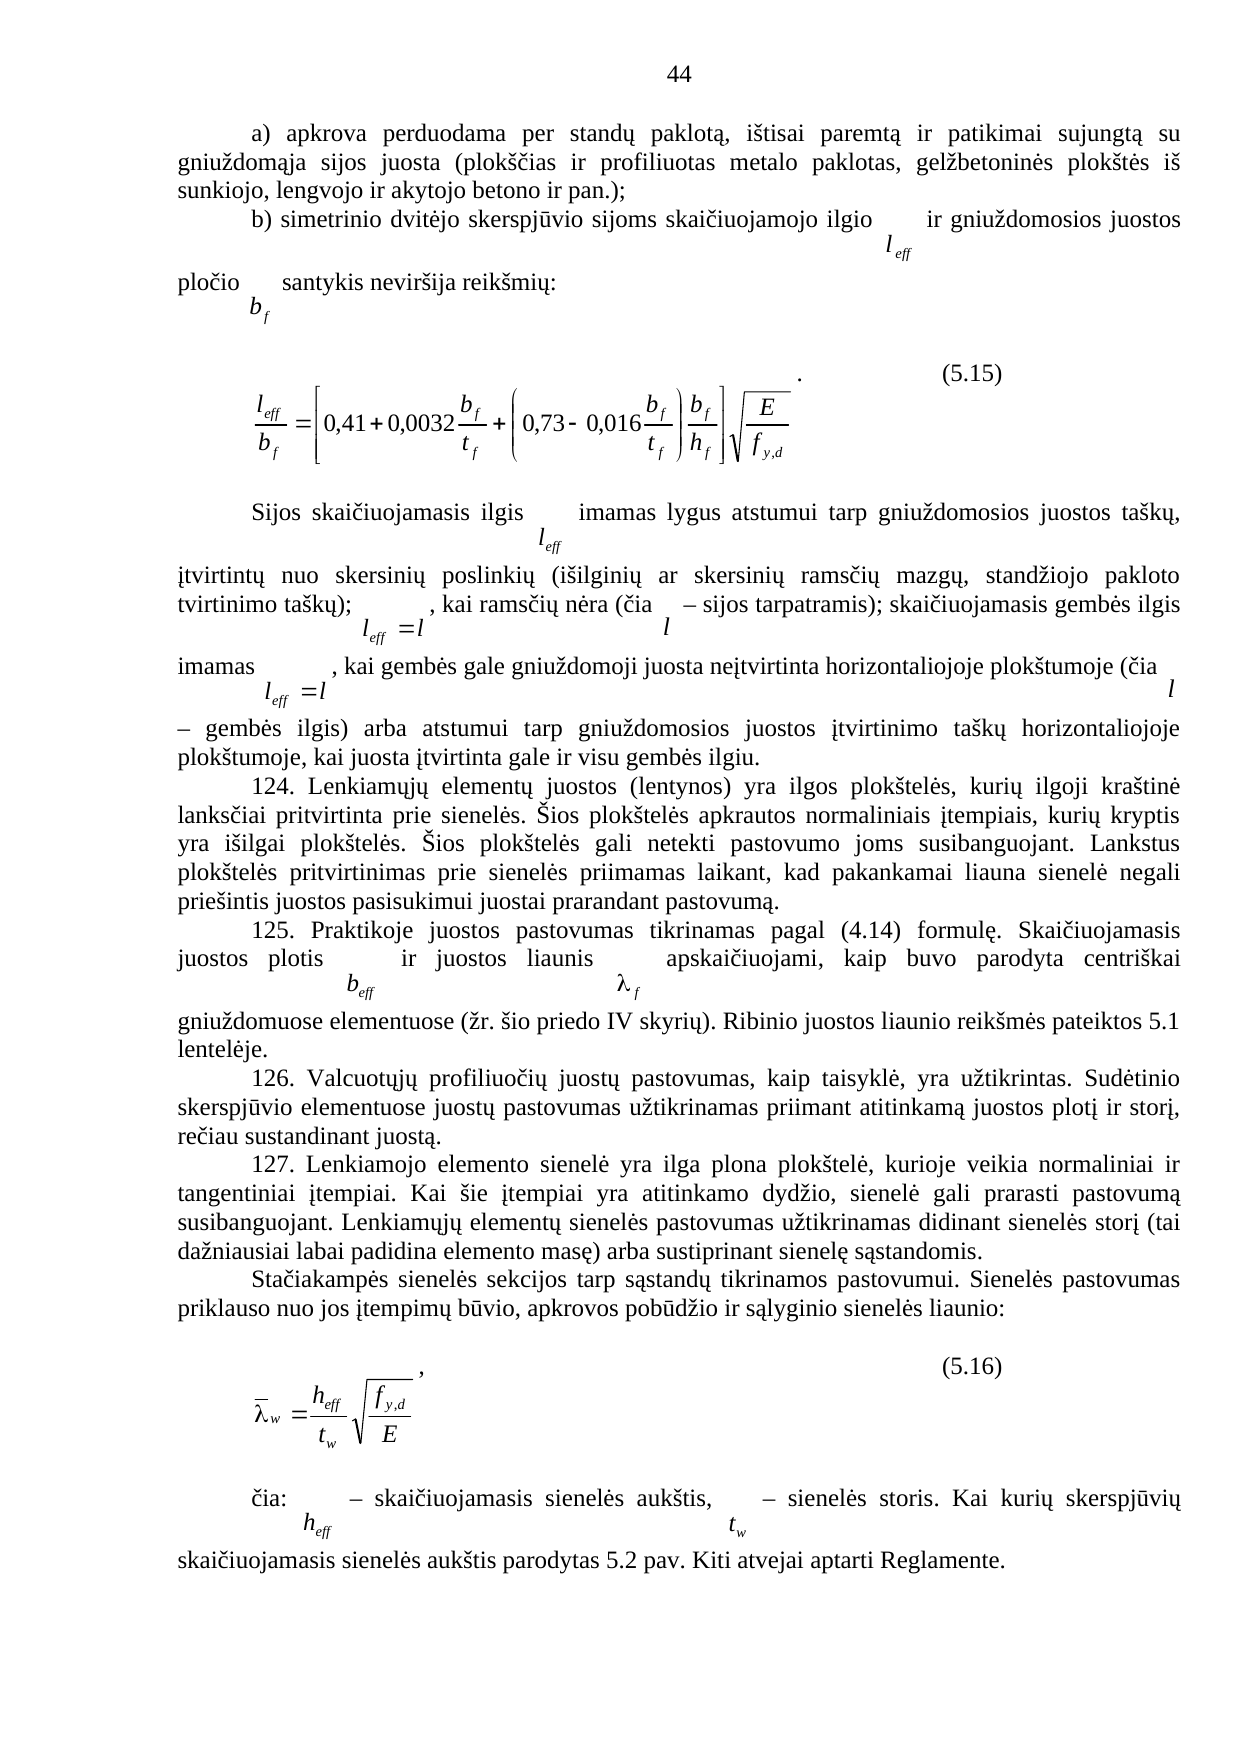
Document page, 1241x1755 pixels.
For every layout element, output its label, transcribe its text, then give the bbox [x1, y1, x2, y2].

text 124. Lenkiamųjų elementų juostos (lentynos) yra ilgos plokštelės, kurių ilgoji kraštinė lanksčiai pritvirtinta prie sienelės. Šios plokštelės apkrautos normaliniais įtempiais, kurių kryptis yra išilgai plokštelės. Šios plokštelės gali netekti pastovumo joms susibanguojant. Lankstus plokštelės pritvirtinimas prie sienelės priimamas laikant, kad pakankamai liauna sienelė negali priešintis juostos pasisukimui juostai prarandant pastovumą. [177, 771, 1181, 915]
text b) simetrinio dvitėjo skerspjūvio sijoms skaičiuojamojo ilgio ir gniuždomosios juostos pločio santykis neviršija reikšmių: [177, 204, 1181, 329]
text Sijos skaičiuojamasis ilgis imamas lygus atstumui tarp gniuždomosios juostos taškų, įtvirtintų nuo skersinių poslinkių (išilginių ar skersinių ramsčių mazgų, standžiojo pakloto tvirtinimo taškų); , kai ramsčių nėra (čia – sijos tarpatramis); skaičiuojamasis gembės ilgis imamas , kai gembės gale gniuždomoji juosta neįtvirtinta horizontaliojoje plokštumoje (čia – gembės ilgis) arba atstumui tarp gniuždomosios juostos įtvirtinimo taškų horizontaliojoje plokštumoje, kai juosta įtvirtinta gale ir visu gembės ilgiu. [177, 497, 1181, 771]
text 126. Valcuotųjų profiliuočių juostų pastovumas, kaip taisyklė, yra užtikrintas. Sudėtinio skerspjūvio elementuose juostų pastovumas užtikrinamas priimant atitinkamą juostos plotį ir storį, rečiau sustandinant juostą. [177, 1063, 1181, 1149]
text čia: – skaičiuojamasis sienelės aukštis, – sienelės storis. Kai kurių skerspjūvių skaičiuojamasis sienelės aukštis parodytas 5.2 pav. Kiti atvejai aptarti Reglamente. [177, 1483, 1181, 1574]
text Stačiakampės sienelės sekcijos tarp sąstandų tikrinamos pastovumui. Sienelės pastovumas priklauso nuo jos įtempimų būvio, apkrovos pobūdžio ir sąlyginio sienelės liaunio: [177, 1264, 1181, 1322]
text , (5.16) [177, 1351, 1181, 1454]
text 125. Praktikoje juostos pastovumas tikrinamas pagal (4.14) formulę. Skaičiuojamasis juostos plotis ir juostos liaunis apskaičiuojami, kaip buvo parodyta centriškai gniuždomuose elementuose (žr. šio priedo IV skyrių). Ribinio juostos liaunio reikšmės pateiktos 5.1 lentelėje. [177, 915, 1181, 1063]
text 127. Lenkiamojo elemento sienelė yra ilga plona plokštelė, kurioje veikia normaliniai ir tangentiniai įtempiai. Kai šie įtempiai yra atitinkamo dydžio, sienelė gali prarasti pastovumą susibanguojant. Lenkiamųjų elementų sienelės pastovumas užtikrinamas didinant sienelės storį (tai dažniausiai labai padidina elemento masę) arba sustiprinant sienelę sąstandomis. [177, 1149, 1181, 1264]
text a) apkrova perduodama per standų paklotą, ištisai paremtą ir patikimai sujungtą su gniuždomąja sijos juosta (plokščias ir profiliuotas metalo paklotas, gelžbetoninės plokštės iš sunkiojo, lengvojo ir akytojo betono ir pan.); [177, 118, 1181, 204]
text . (5.15) [177, 358, 1181, 469]
